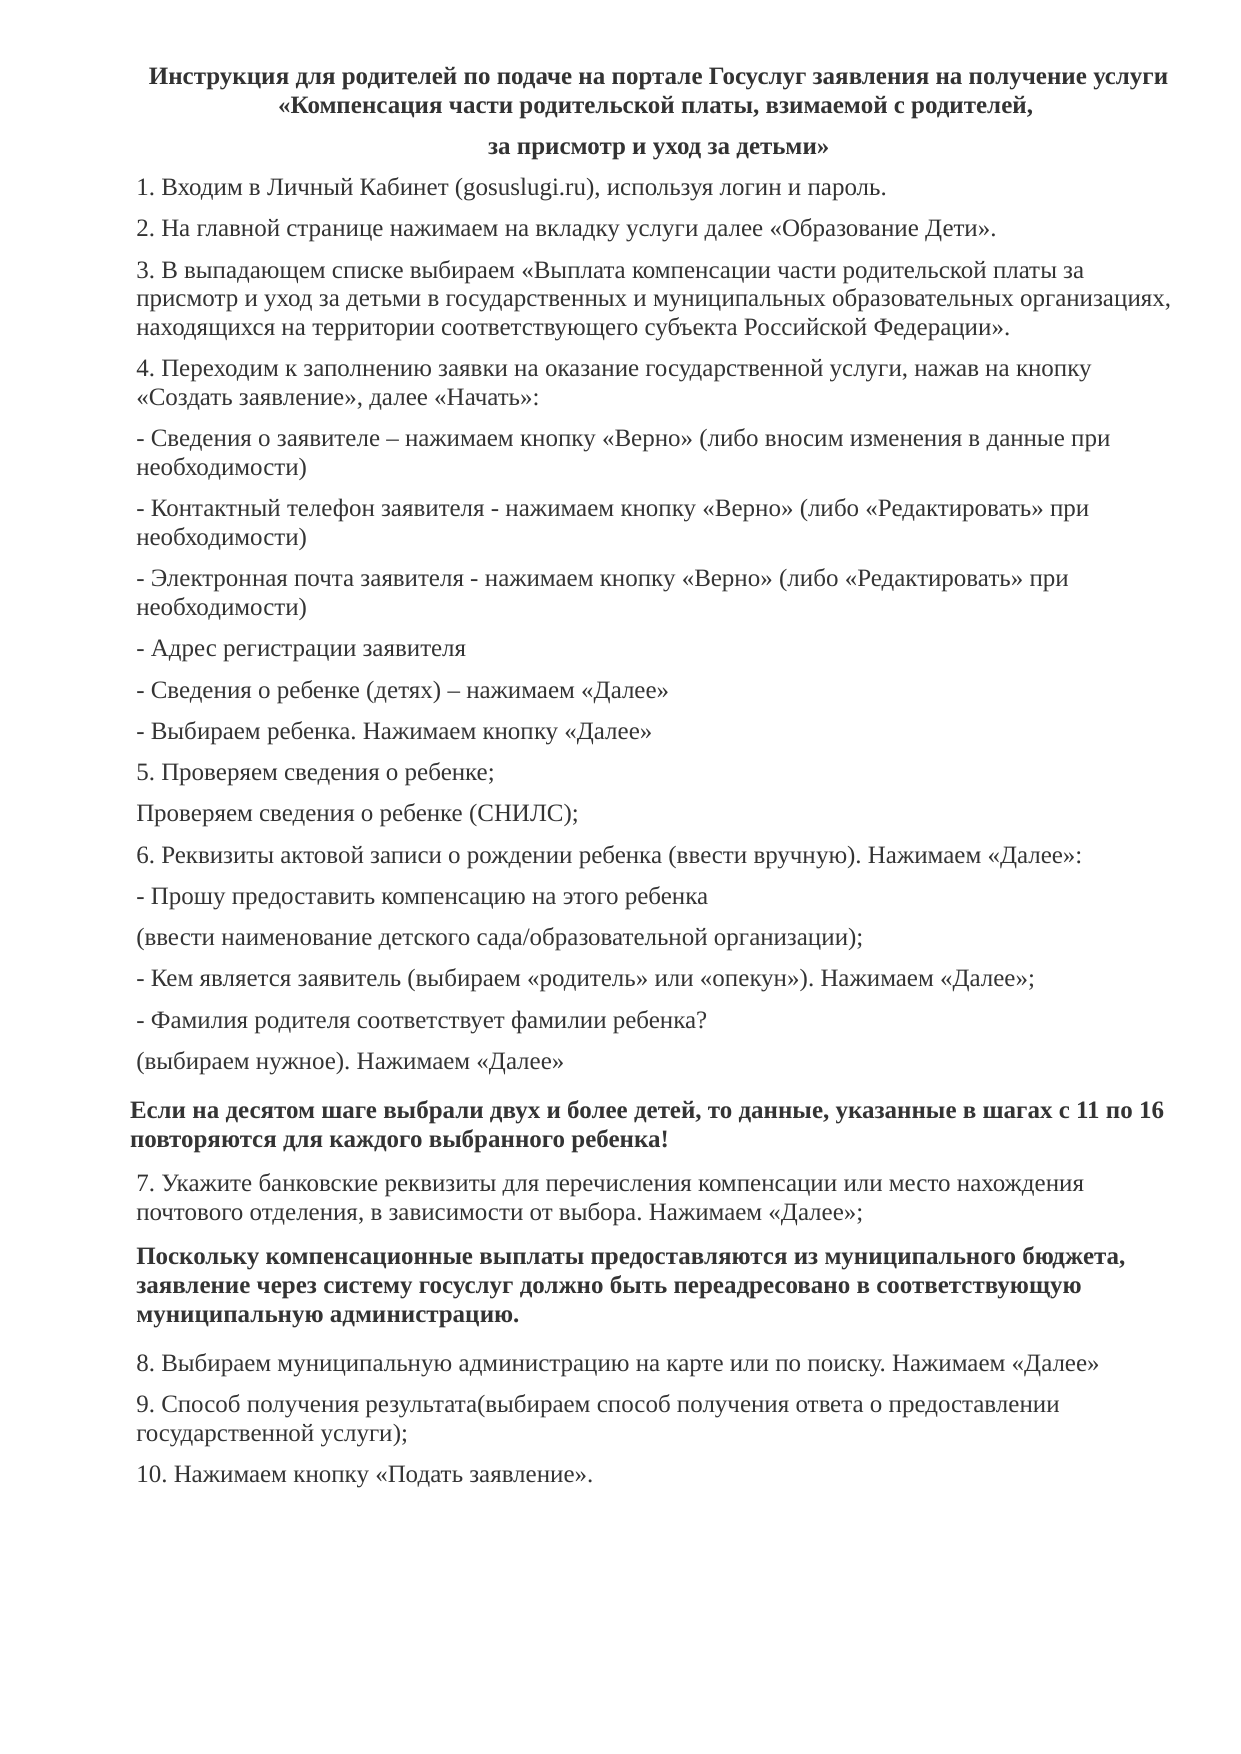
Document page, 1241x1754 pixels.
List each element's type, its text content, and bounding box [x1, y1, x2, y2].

text 10. Нажимаем кнопку «Подать заявление». [136, 1459, 1181, 1488]
text 5. Проверяем сведения о ребенке; [136, 757, 1181, 786]
text (ввести наименование детского сада/образовательной организации); [136, 922, 1181, 951]
text - Выбираем ребенка. Нажимаем кнопку «Далее» [136, 716, 1181, 745]
text Инструкция для родителей по подаче на портале Госуслуг заявления на получение услуги «Компенсация части родительской платы, взимаемой с родителей, [136, 61, 1181, 118]
text - Контактный телефон заявителя - нажимаем кнопку «Верно» (либо «Редактировать» при необходимости) [136, 493, 1181, 551]
text (выбираем нужное). Нажимаем «Далее» [136, 1046, 1181, 1075]
text 4. Переходим к заполнению заявки на оказание государственной услуги, нажав на кнопку «Создать заявление», далее «Начать»: [136, 353, 1181, 411]
text - Прошу предоставить компенсацию на этого ребенка [136, 881, 1181, 910]
text - Фамилия родителя соответствует фамилии ребенка? [136, 1005, 1181, 1033]
text Поскольку компенсационные выплаты предоставляются из муниципального бюджета, заявление через систему госуслуг должно быть переадресовано в соответствующую муниципальную администрацию. [136, 1241, 1181, 1327]
text - Адрес регистрации заявителя [136, 633, 1181, 662]
text 1. Входим в Личный Кабинет (gosuslugi.ru), используя логин и пароль. [136, 172, 1181, 201]
subtitle 8. Выбираем муниципальную администрацию на карте или по поиску. Нажимаем «Далее» [136, 1348, 1181, 1377]
text Проверяем сведения о ребенке (СНИЛС); [136, 798, 1181, 827]
text 2. На главной странице нажимаем на вкладку услуги далее «Образование Дети». [136, 213, 1181, 242]
text 6. Реквизиты актовой записи о рождении ребенка (ввести вручную). Нажимаем «Далее»: [136, 840, 1181, 868]
table_header Если на десятом шаге выбрали двух и более детей, то данные, указанные в шагах с 11 по 16 повторяются для каждого выбранного ребенка! [130, 1087, 1222, 1160]
text - Электронная почта заявителя - нажимаем кнопку «Верно» (либо «Редактировать» при необходимости) [136, 563, 1181, 621]
text 9. Способ получения результата(выбираем способ получения ответа о предоставлении государственной услуги); [136, 1389, 1181, 1447]
text - Сведения о заявителе – нажимаем кнопку «Верно» (либо вносим изменения в данные при необходимости) [136, 423, 1181, 481]
text 3. В выпадающем списке выбираем «Выплата компенсации части родительской платы за присмотр и уход за детьми в государственных и муниципальных образовательных организациях, находящихся на территории соответствующего субъекта Российской Федерации». [136, 255, 1181, 341]
text за присмотр и уход за детьми» [136, 131, 1181, 160]
text 7. Укажите банковские реквизиты для перечисления компенсации или место нахождения почтового отделения, в зависимости от выбора. Нажимаем «Далее»; [136, 1168, 1181, 1226]
text - Сведения о ребенке (детях) – нажимаем «Далее» [136, 675, 1181, 703]
text - Кем является заявитель (выбираем «родитель» или «опекун»). Нажимаем «Далее»; [136, 963, 1181, 992]
